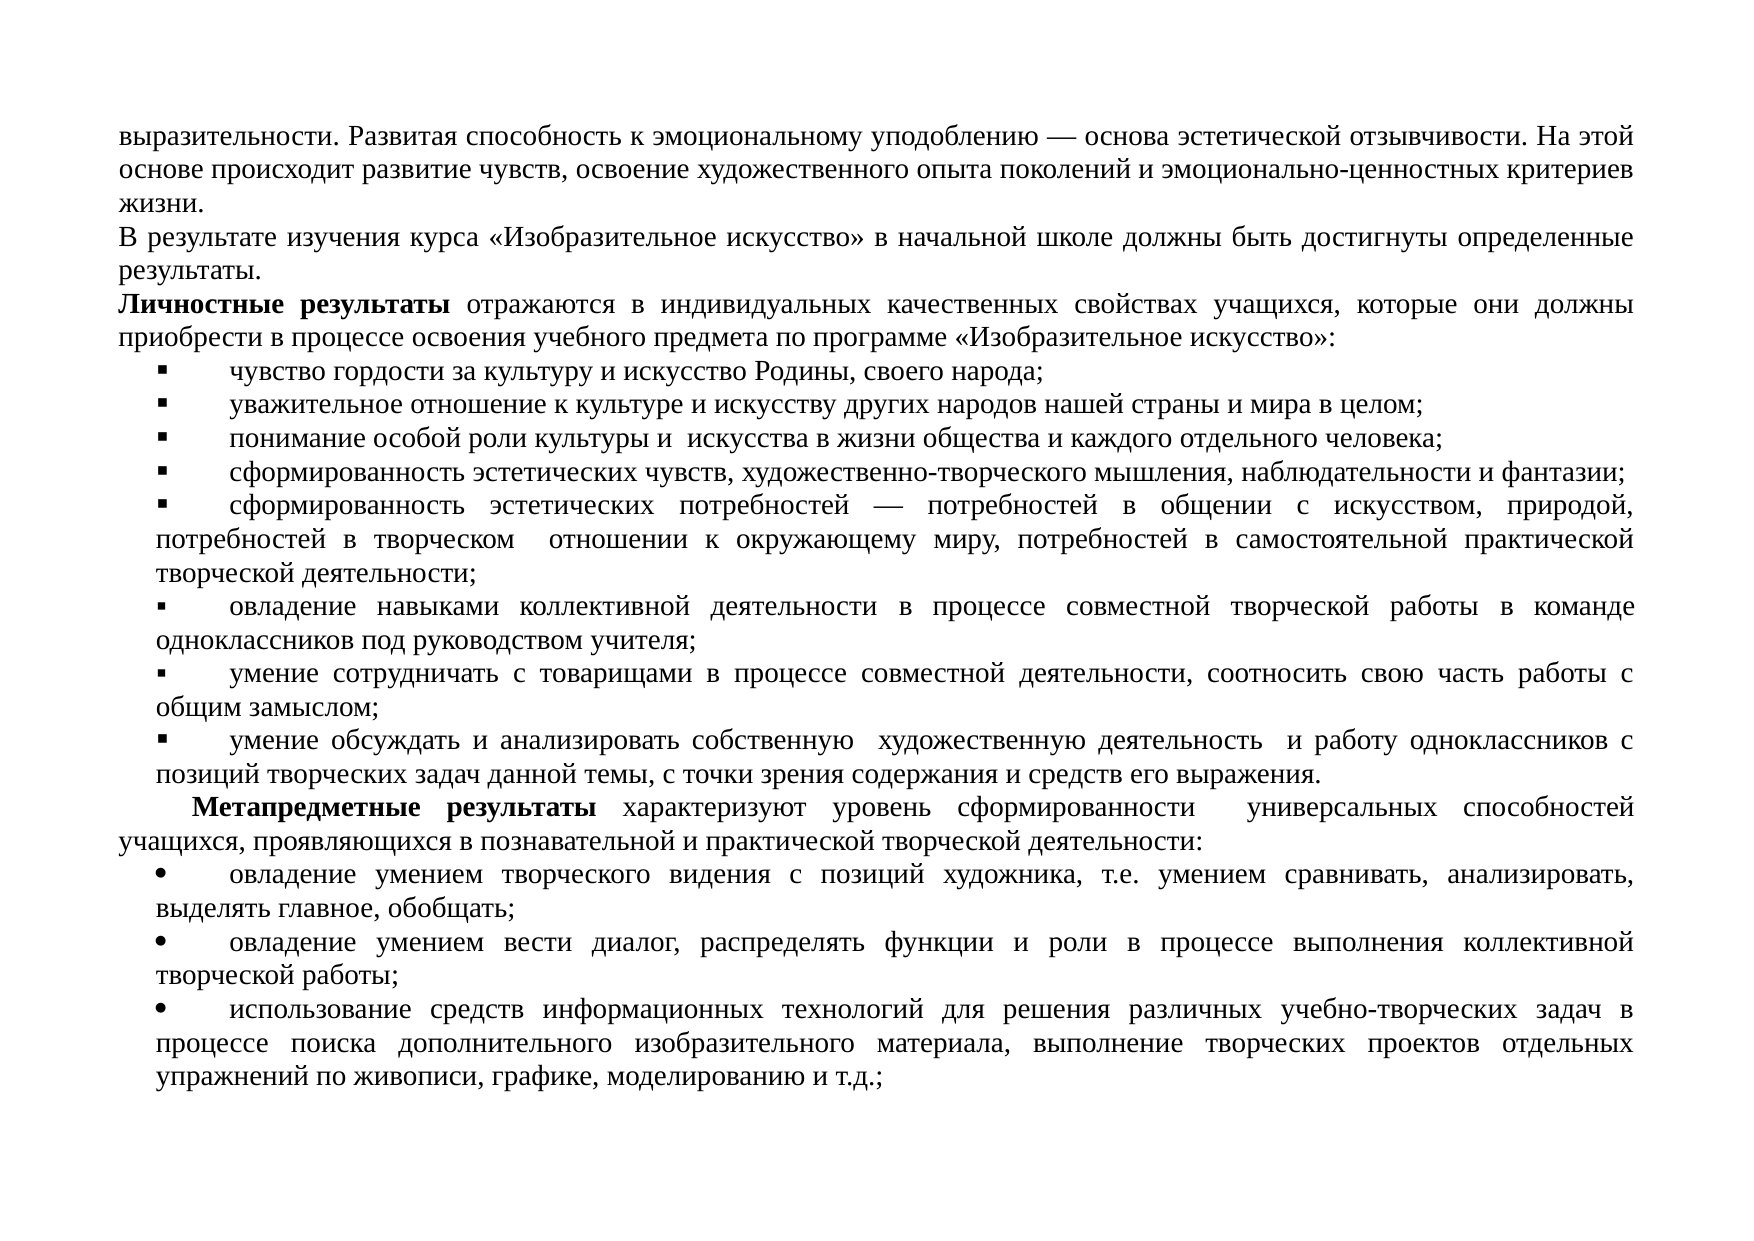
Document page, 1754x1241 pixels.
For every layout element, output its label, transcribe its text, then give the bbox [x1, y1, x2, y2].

list сформированность эстетических чувств, художественно-творческого мышления, наблюдательности и фантазии; [156, 454, 1635, 487]
text выразительности. Развитая способность к эмоциональному уподоблению — основа эстетической отзывчивости. На этой основе происходит развитие чувств, освоение художественного опыта поколений и эмоционально-ценностных критериев жизни. [119, 118, 1635, 219]
list использование средств информационных технологий для решения различных учебно-творческих задач в процессе поиска дополнительного изобразительного материала, выполнение творческих проектов отдельных упражнений по живописи, графике, моделированию и т.д.; [156, 991, 1635, 1092]
list сформированность эстетических потребностей — потребностей в общении с искусством, природой, потребностей в творческом отношении к окружающему миру, потребностей в самостоятельной практической творческой деятельности; [156, 487, 1635, 588]
text Личностные результаты отражаются в индивидуальных качественных свойствах учащихся, которые они должны приобрести в процессе освоения учебного предмета по программе «Изобразительное искусство»: [118, 286, 1636, 353]
text Метапредметные результаты характеризуют уровень сформированности универсальных способностей учащихся, проявляющихся в познавательной и практической творческой деятельности: [118, 789, 1635, 857]
list уважительное отношение к культуре и искусству других народов нашей страны и мира в целом; [156, 387, 1635, 420]
text В результате изучения курса «Изобразительное искусство» в начальной школе должны быть достигнуты определенные результаты. [118, 219, 1635, 286]
list овладение умением творческого видения с позиций художника, т.е. умением сравнивать, анализировать, выделять главное, обобщать; [156, 857, 1635, 924]
list умение обсуждать и анализировать собственную художественную деятельность и работу одноклассников с позиций творческих задач данной темы, с точки зрения содержания и средств его выражения. [156, 722, 1635, 789]
list овладение умением вести диалог, распределять функции и роли в процессе выполнения коллективной творческой работы; [156, 924, 1635, 991]
list чувство гордости за культуру и искусство Родины, своего народа; [156, 353, 1635, 387]
list понимание особой роли культуры и искусства в жизни общества и каждого отдельного человека; [156, 420, 1635, 454]
list умение сотрудничать с товарищами в процессе совместной деятельности, соотносить свою часть работы с общим замыслом; [156, 655, 1635, 722]
list овладение навыками коллективной деятельности в процессе совместной творческой работы в команде одноклассников под руководством учителя; [156, 588, 1635, 655]
